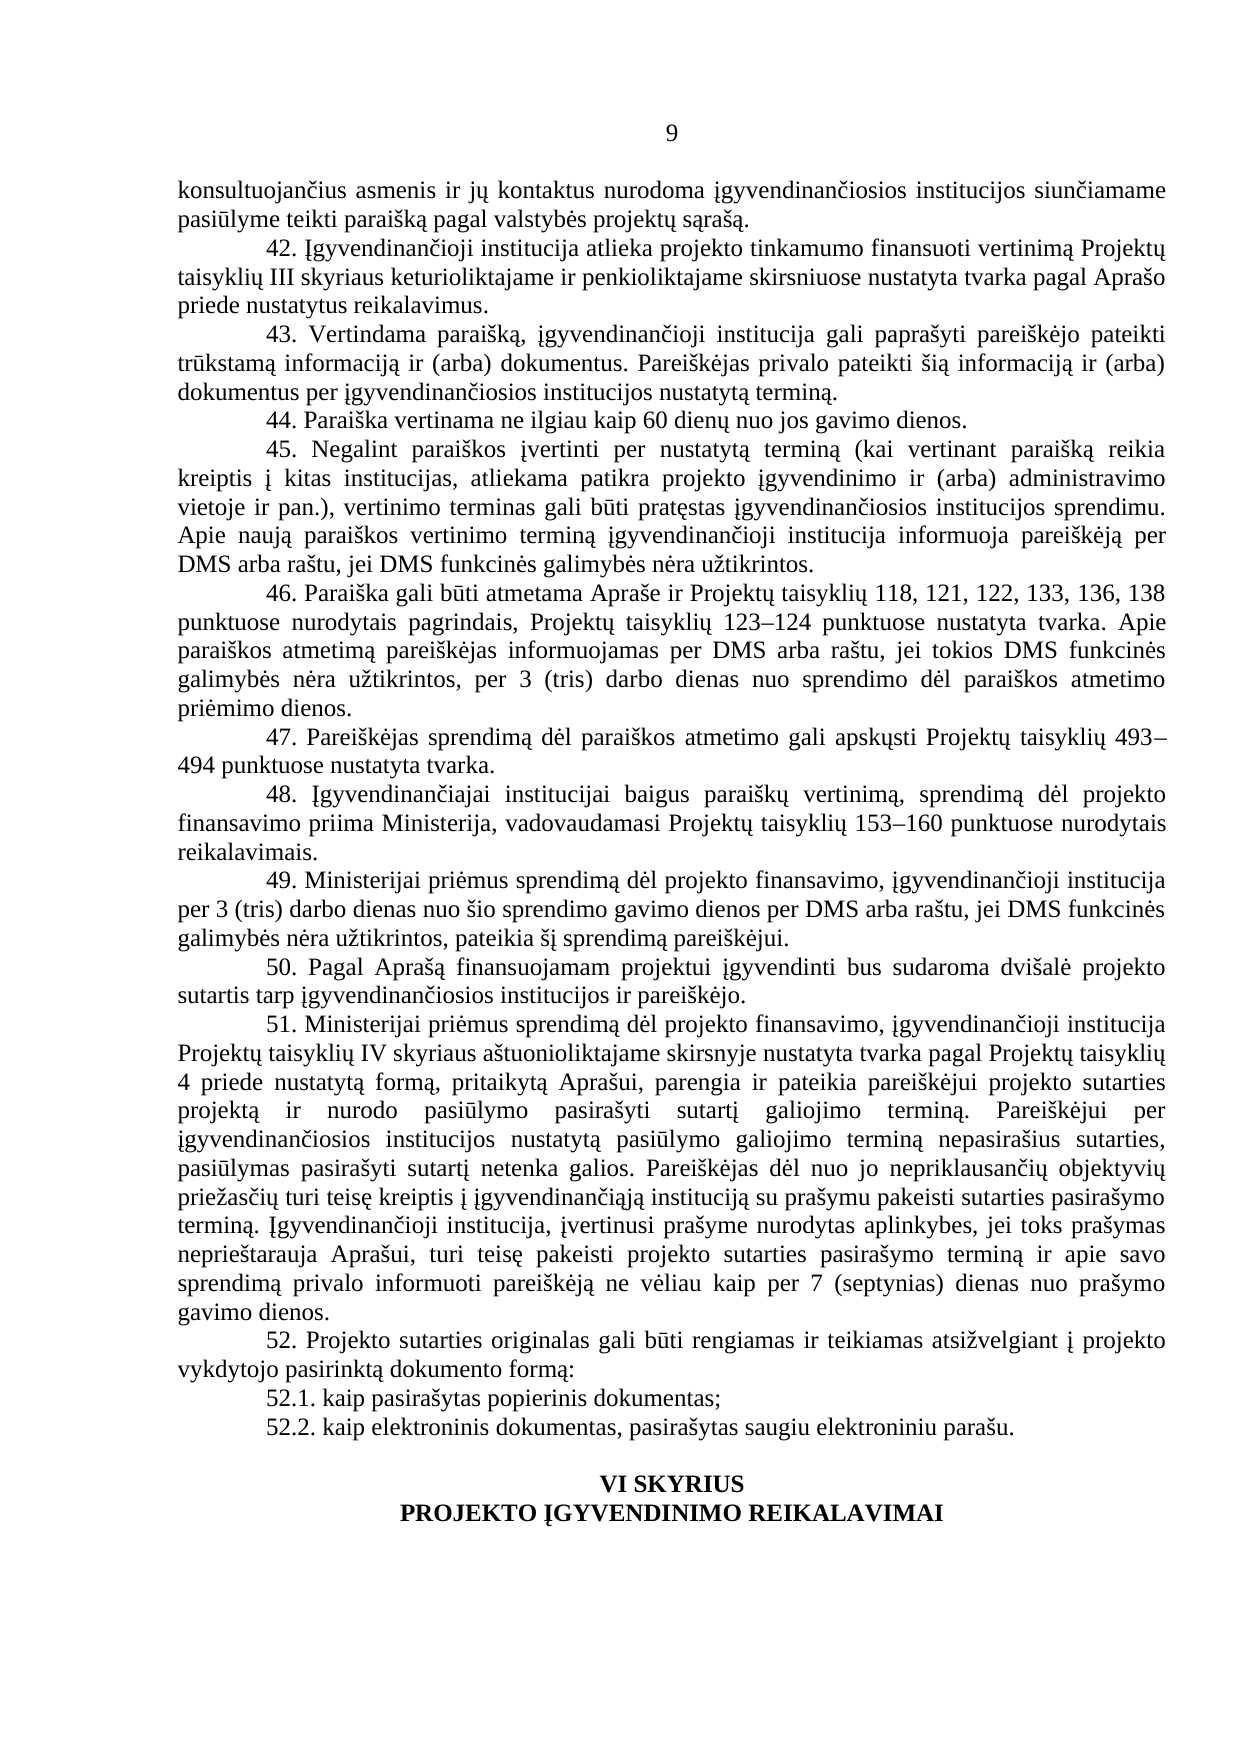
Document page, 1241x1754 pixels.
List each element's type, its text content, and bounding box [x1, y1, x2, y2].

text 48. Įgyvendinančiajai institucijai baigus paraiškų vertinimą, sprendimą dėl projekto finansavimo priima Ministerija, vadovaudamasi Projektų taisyklių 153–160 punktuose nurodytais reikalavimais. [177, 779, 1167, 866]
text konsultuojančius asmenis ir jų kontaktus nurodoma įgyvendinančiosios institucijos siunčiamame pasiūlyme teikti paraišką pagal valstybės projektų sąrašą. [177, 176, 1167, 233]
text PROJEKTO ĮGYVENDINIMO REIKALAVIMAI [177, 1498, 1167, 1527]
text 44. Paraiška vertinama ne ilgiau kaip 60 dienų nuo jos gavimo dienos. [177, 406, 1167, 434]
text 52.1. kaip pasirašytas popierinis dokumentas; [177, 1383, 1167, 1412]
text 46. Paraiška gali būti atmetama Apraše ir Projektų taisyklių 118, 121, 122, 133, 136, 138 punktuose nurodytais pagrindais, Projektų taisyklių 123–124 punktuose nustatyta tvarka. Apie paraiškos atmetimą pareiškėjas informuojamas per DMS arba raštu, jei tokios DMS funkcinės galimybės nėra užtikrintos, per 3 (tris) darbo dienas nuo sprendimo dėl paraiškos atmetimo priėmimo dienos. [177, 578, 1167, 722]
text 51. Ministerijai priėmus sprendimą dėl projekto finansavimo, įgyvendinančioji institucija Projektų taisyklių IV skyriaus aštuonioliktajame skirsnyje nustatyta tvarka pagal Projektų taisyklių 4 priede nustatytą formą, pritaikytą Aprašui, parengia ir pateikia pareiškėjui projekto sutarties projektą ir nurodo pasiūlymo pasirašyti sutartį galiojimo terminą. Pareiškėjui per įgyvendinančiosios institucijos nustatytą pasiūlymo galiojimo terminą nepasirašius sutarties, pasiūlymas pasirašyti sutartį netenka galios. Pareiškėjas dėl nuo jo nepriklausančių objektyvių priežasčių turi teisę kreiptis į įgyvendinančiąją instituciją su prašymu pakeisti sutarties pasirašymo terminą. Įgyvendinančioji institucija, įvertinusi prašyme nurodytas aplinkybes, jei toks prašymas neprieštarauja Aprašui, turi teisę pakeisti projekto sutarties pasirašymo terminą ir apie savo sprendimą privalo informuoti pareiškėją ne vėliau kaip per 7 (septynias) dienas nuo prašymo gavimo dienos. [177, 1009, 1167, 1326]
text 47. Pareiškėjas sprendimą dėl paraiškos atmetimo gali apskųsti Projektų taisyklių 493–494 punktuose nustatyta tvarka. [177, 722, 1167, 779]
text 52. Projekto sutarties originalas gali būti rengiamas ir teikiamas atsižvelgiant į projekto vykdytojo pasirinktą dokumento formą: [177, 1326, 1167, 1383]
text 49. Ministerijai priėmus sprendimą dėl projekto finansavimo, įgyvendinančioji institucija per 3 (tris) darbo dienas nuo šio sprendimo gavimo dienos per DMS arba raštu, jei DMS funkcinės galimybės nėra užtikrintos, pateikia šį sprendimą pareiškėjui. [177, 866, 1167, 952]
text 42. Įgyvendinančioji institucija atlieka projekto tinkamumo finansuoti vertinimą Projektų taisyklių III skyriaus keturioliktajame ir penkioliktajame skirsniuose nustatyta tvarka pagal Aprašo priede nustatytus reikalavimus. [177, 233, 1167, 319]
text 52.2. kaip elektroninis dokumentas, pasirašytas saugiu elektroniniu parašu. [177, 1412, 1167, 1441]
text 45. Negalint paraiškos įvertinti per nustatytą terminą (kai vertinant paraišką reikia kreiptis į kitas institucijas, atliekama patikra projekto įgyvendinimo ir (arba) administravimo vietoje ir pan.), vertinimo terminas gali būti pratęstas įgyvendinančiosios institucijos sprendimu. Apie naują paraiškos vertinimo terminą įgyvendinančioji institucija informuoja pareiškėją per DMS arba raštu, jei DMS funkcinės galimybės nėra užtikrintos. [177, 434, 1167, 578]
text VI SKYRIUS [177, 1469, 1167, 1498]
text 43. Vertindama paraišką, įgyvendinančioji institucija gali paprašyti pareiškėjo pateikti trūkstamą informaciją ir (arba) dokumentus. Pareiškėjas privalo pateikti šią informaciją ir (arba) dokumentus per įgyvendinančiosios institucijos nustatytą terminą. [177, 319, 1167, 406]
text 50. Pagal Aprašą finansuojamam projektui įgyvendinti bus sudaroma dvišalė projekto sutartis tarp įgyvendinančiosios institucijos ir pareiškėjo. [177, 952, 1167, 1009]
